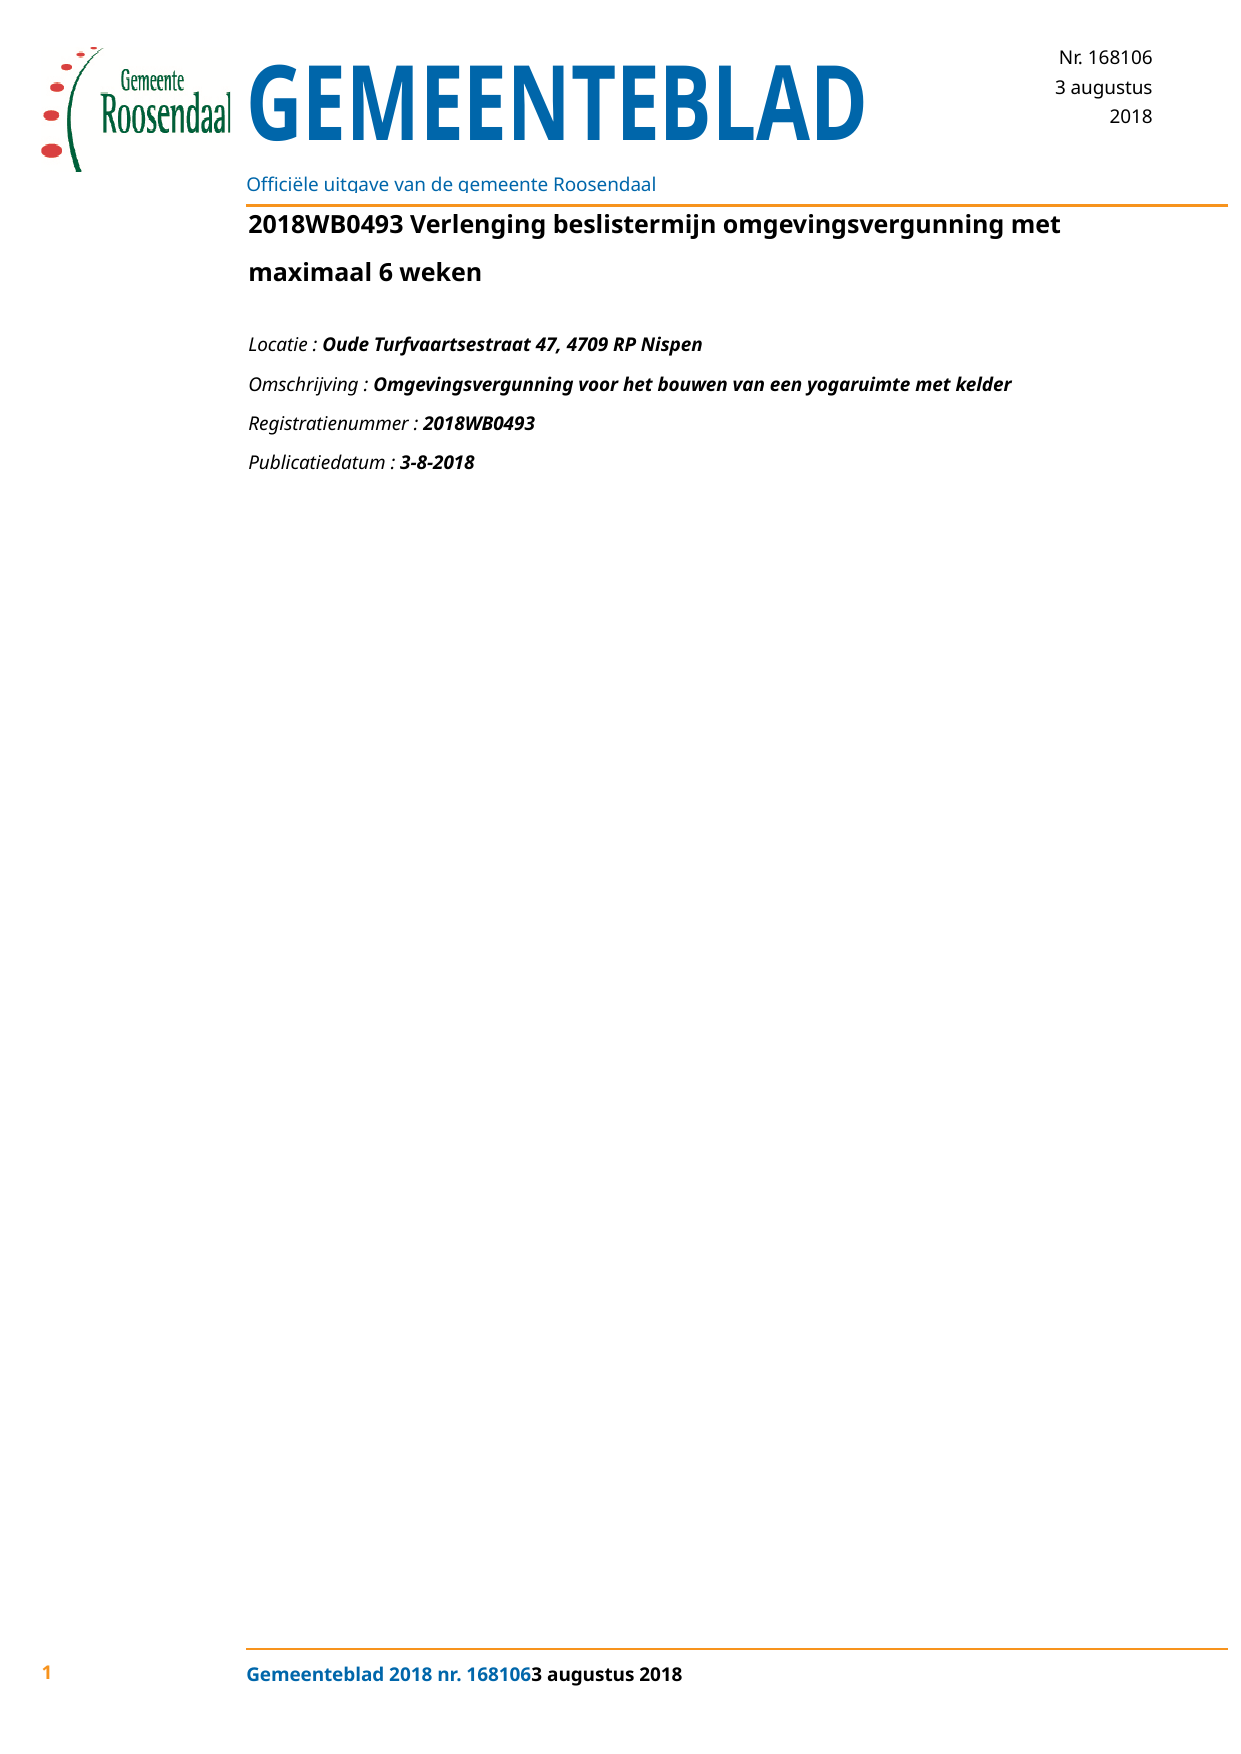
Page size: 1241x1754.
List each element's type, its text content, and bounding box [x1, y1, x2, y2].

text Omschrijving : Omgevingsvergunning voor het bouwen van een yogaruimte met kelder [248, 371, 1152, 396]
text Registratienummer : 2018WB0493 [248, 410, 1152, 436]
text Locatie : Oude Turfvaartsestraat 47, 4709 RP Nispen [248, 331, 1152, 357]
text Publicatiedatum : 3-8-2018 [248, 449, 1152, 475]
picture [41, 47, 231, 172]
text 2018WB0493 Verlenging beslistermijn omgevingsvergunning met maximaal 6 weken [248, 207, 1152, 288]
